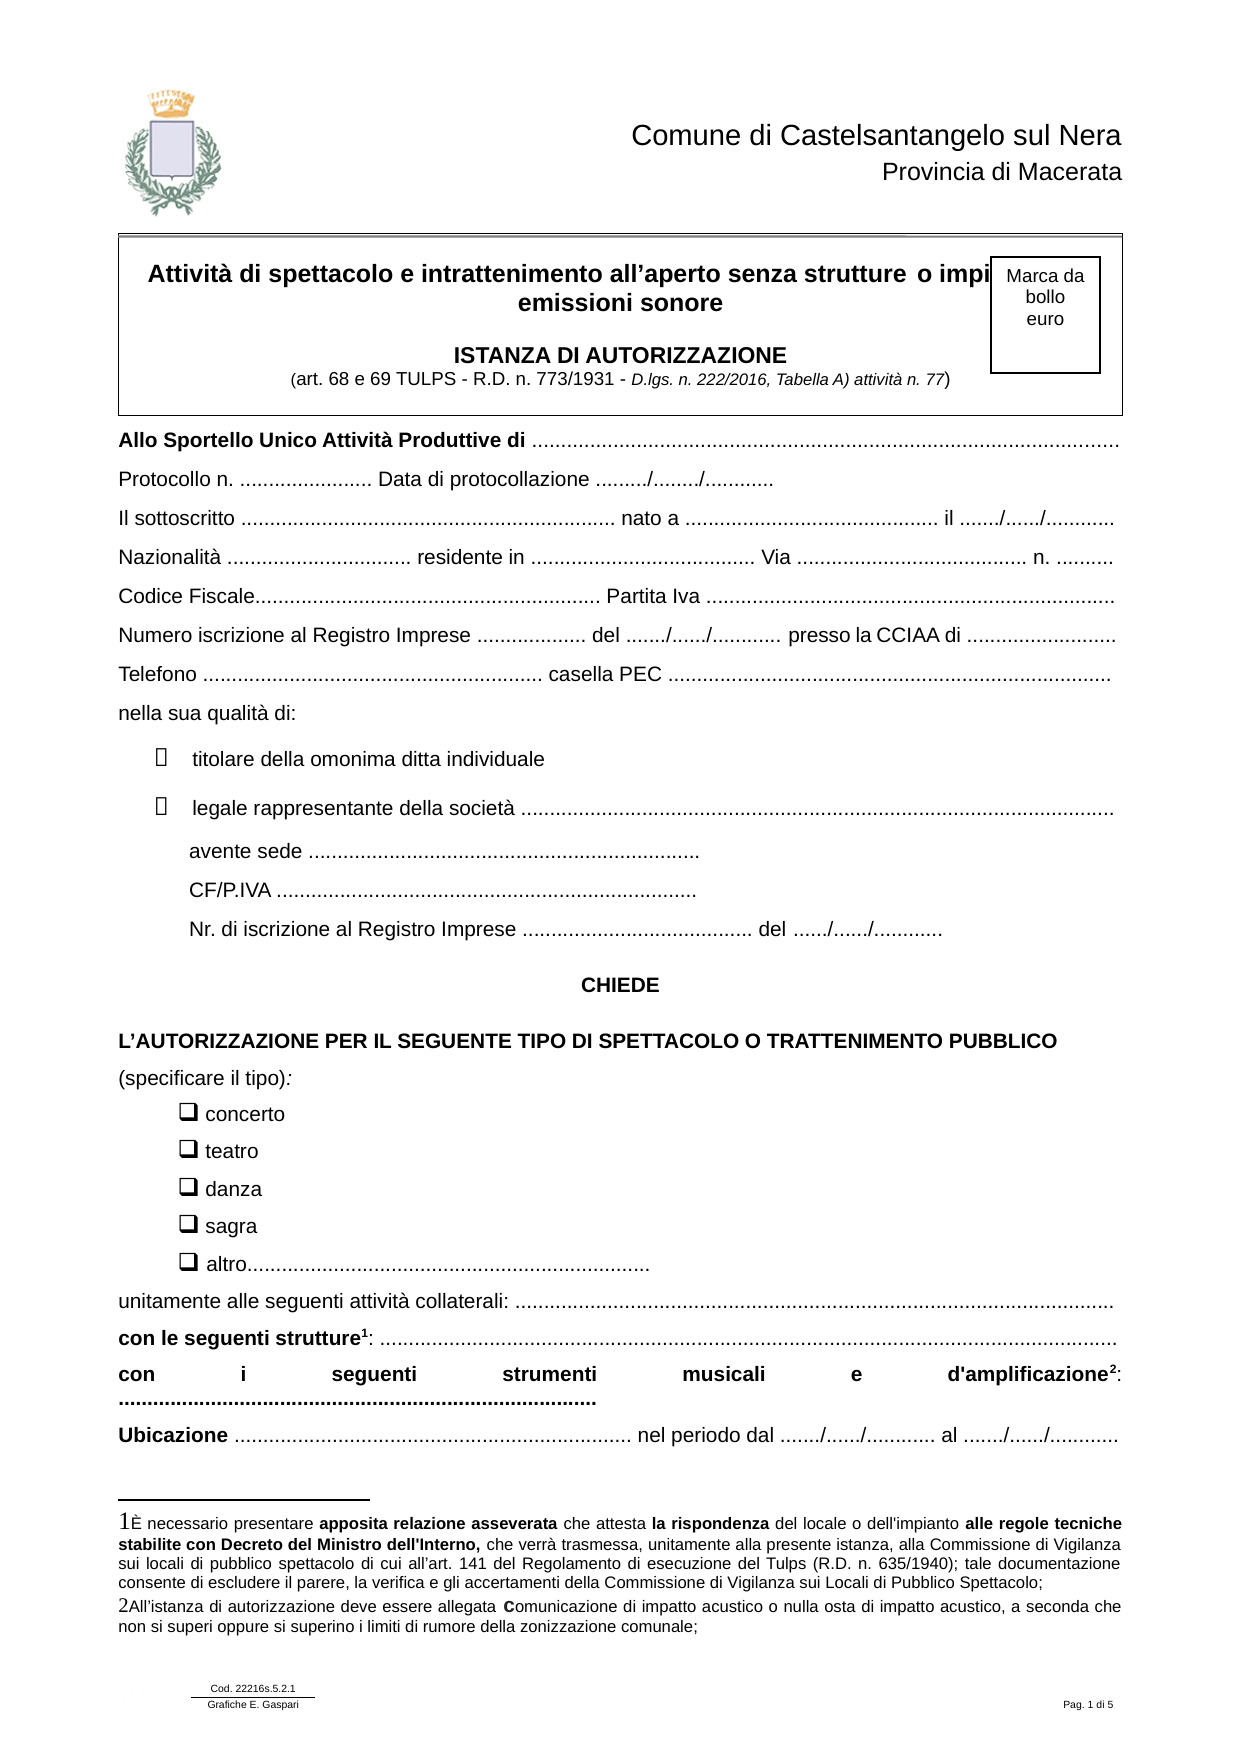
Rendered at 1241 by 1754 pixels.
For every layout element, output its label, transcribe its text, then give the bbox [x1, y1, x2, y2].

text  teatro [177, 1139, 1122, 1164]
text  legale rappresentante della società ....................................................................................................... [153, 789, 1122, 823]
text (specificare il tipo): [118, 1065, 1122, 1089]
text Nr. di iscrizione al Registro Imprese ........................................ del ....../....../............ [189, 917, 1122, 941]
text con le seguenti strutture: ................................................................................................................................ [118, 1326, 1122, 1350]
text All’istanza di autorizzazione deve essere allegata comunicazione di impatto acustico o nulla osta di impatto acustico, a seconda che non si superi oppure si superino i limiti di rumore della zonizzazione comunale; [118, 1592, 1122, 1636]
text CHIEDE [118, 973, 1122, 997]
text avente sede .................................................................... [189, 839, 1122, 863]
text CF/P.IVA ......................................................................... [189, 878, 1122, 902]
text  titolare della omonima ditta individuale [153, 739, 1122, 773]
text È necessario presentare apposita relazione asseverata che attesta la rispondenza del locale o dell'impianto alle regole tecniche stabilite con Decreto del Ministro dell'Interno, che verrà trasmessa, unitamente alla presente istanza, alla Commissione di Vigilanza sui locali di pubblico spettacolo di cui all’art. 141 del Regolamento di esecuzione del Tulps (R.D. n. 635/1940); tale documentazione consente di escludere il parere, la verifica e gli accertamenti della Commissione di Vigilanza sui Locali di Pubblico Spettacolo; [118, 1506, 1122, 1592]
table_header Attività di spettacolo e intrattenimento all’aperto senza strutture o impianti, con emissioni sonore ISTANZA DI AUTORIZZAZIONE (art. 68 e 69 TULPS - R.D. n. 773/1931 - D.lgs. n. 222/2016, Tabella A) attività n. 77) [119, 238, 1122, 415]
text Numero iscrizione al Registro Imprese ................... del ......./....../............ presso la CCIAA di .......................... [118, 623, 1122, 647]
text L’AUTORIZZAZIONE PER IL SEGUENTE TIPO DI SPETTACOLO O TRATTENIMENTO PUBBLICO [118, 1029, 1122, 1053]
text  danza [177, 1177, 1122, 1202]
text nella sua qualità di: [118, 700, 1122, 724]
text  sagra [177, 1214, 1122, 1239]
text Telefono ........................................................... casella PEC ............................................................................. [118, 661, 1122, 685]
text Allo Sportello Unico Attività Produttive di [118, 428, 1122, 452]
text unitamente alle seguenti attività collaterali: ........................................................................................................ [118, 1289, 1122, 1313]
text  altro...................................................................... [177, 1252, 1122, 1277]
text Ubicazione ..................................................................... nel periodo dal ......./....../............ al ......./....../............ [118, 1423, 1122, 1447]
text Nazionalità ................................ residente in ....................................... Via ........................................ n. .......... [118, 545, 1122, 569]
text Il sottoscritto ................................................................. nato a ............................................ il ......./....../............ [118, 506, 1122, 530]
picture [122, 87, 224, 219]
text Comune di Castelsantangelo sul Nera [224, 118, 1122, 152]
text Provincia di Macerata [224, 157, 1122, 185]
text Codice Fiscale............................................................ Partita Iva ....................................................................... [118, 584, 1122, 608]
text Protocollo n. ....................... Data di protocollazione ........./......../............ [118, 467, 1122, 491]
text con i seguenti strumenti musicali e d'amplificazione: ................................................................................... [118, 1362, 1122, 1410]
text  concerto [177, 1102, 1122, 1127]
